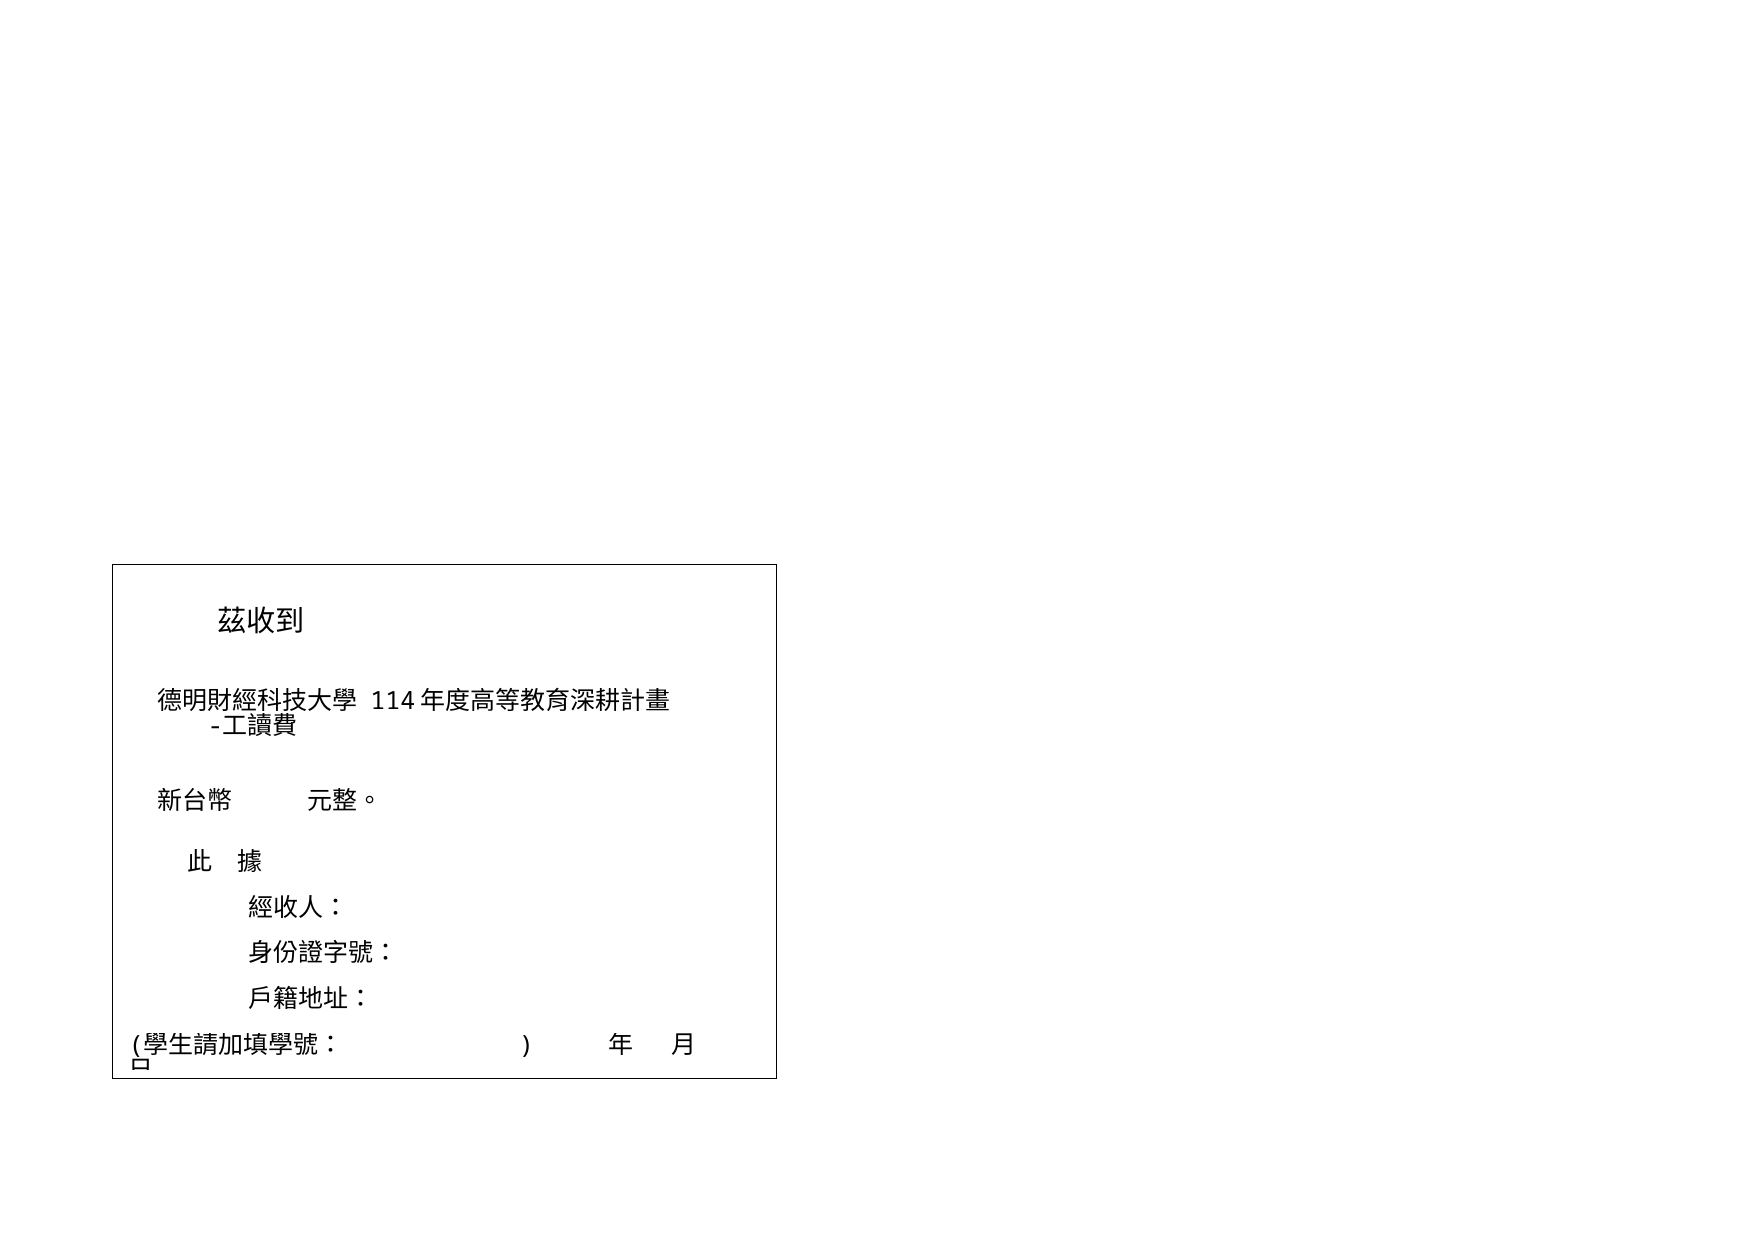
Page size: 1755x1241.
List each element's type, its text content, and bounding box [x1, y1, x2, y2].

text 此 據 [187, 850, 749, 875]
text 德明財經科技大學 114年度高等教育深耕計畫 -工讀費 [158, 690, 761, 740]
text (學生請加填學號： ) 年 月 日 [128, 1033, 749, 1070]
text 新台幣 元整。 [158, 790, 761, 815]
text 戶籍地址： [128, 988, 749, 1013]
text 茲收到 [217, 597, 761, 640]
text 身份證字號： [128, 942, 749, 967]
text 經收人： [128, 896, 749, 921]
